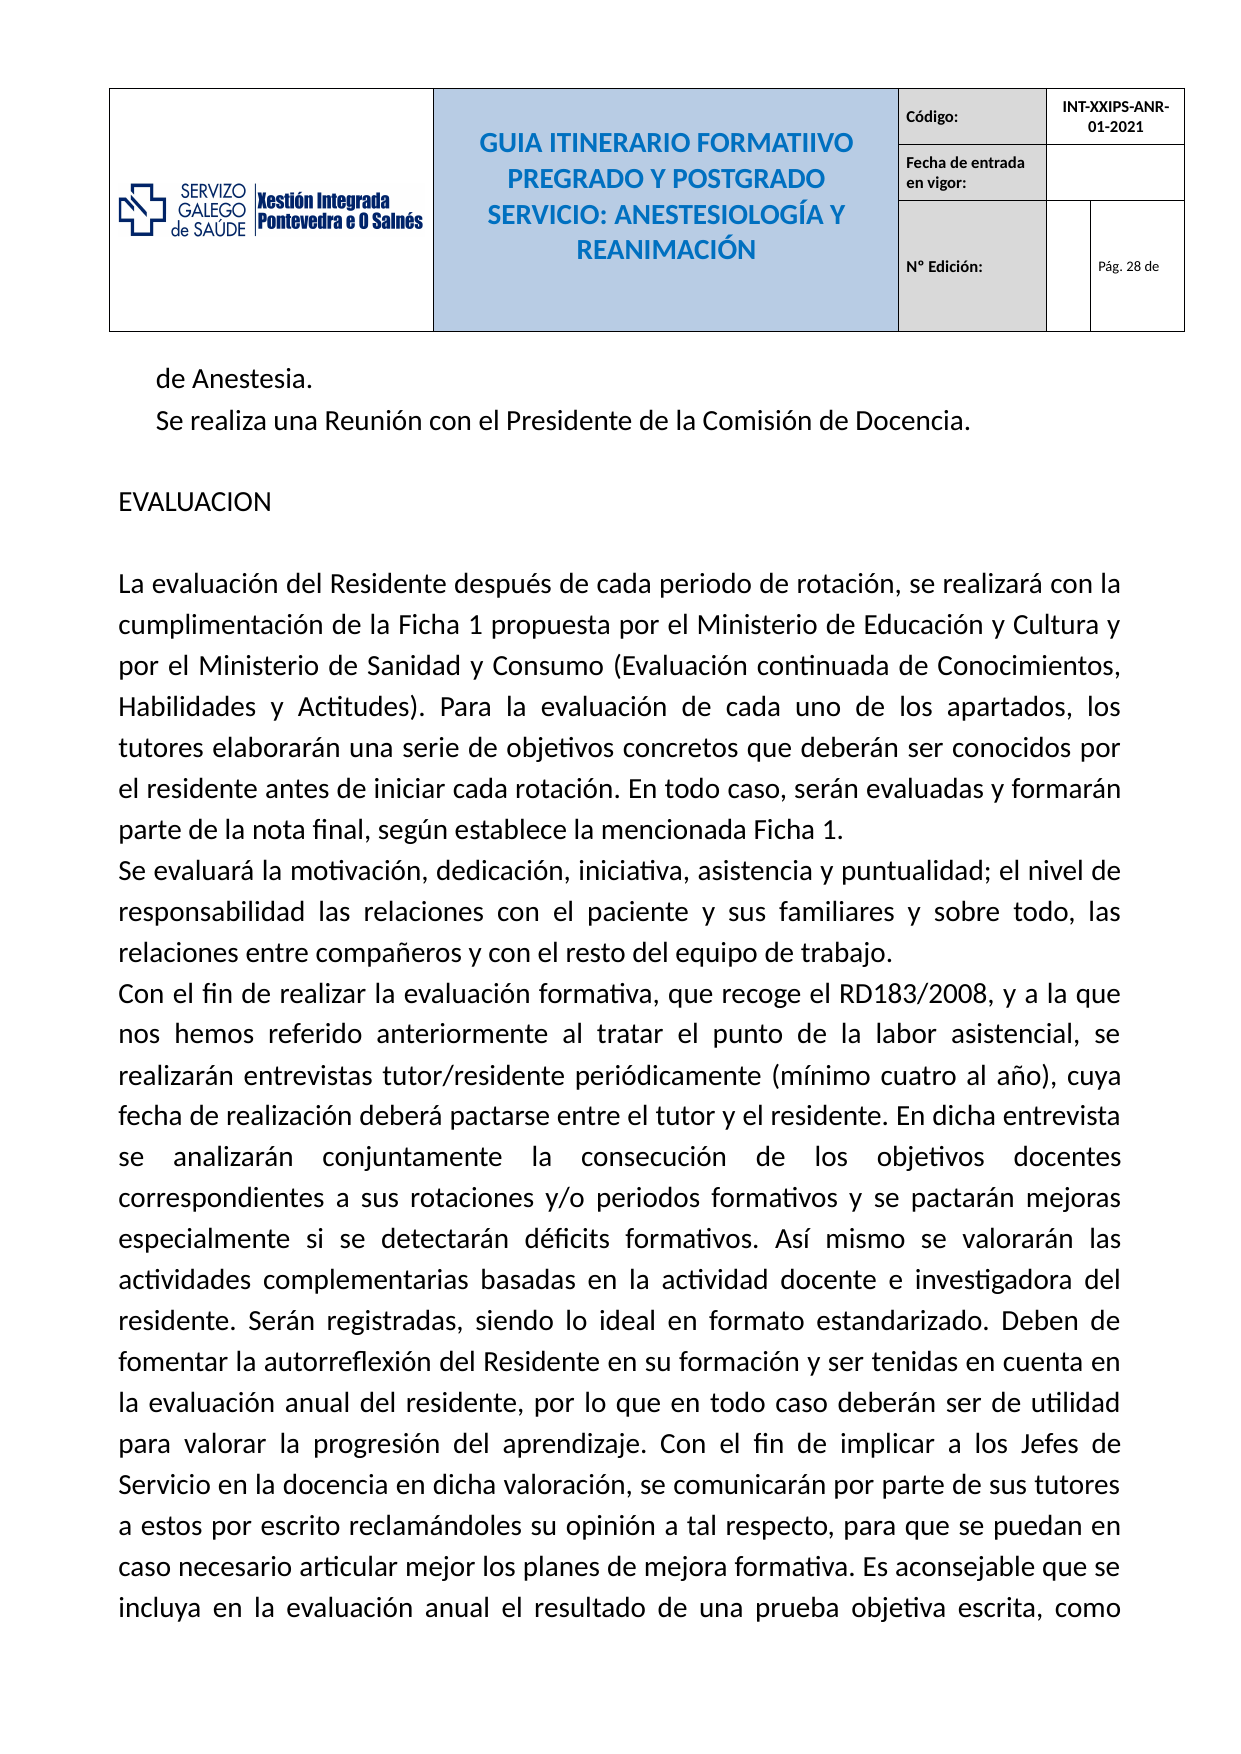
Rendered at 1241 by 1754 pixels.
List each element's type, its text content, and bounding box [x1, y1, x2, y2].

text Con el fin de realizar la evaluación formativa, que recoge el RD183/2008, y a la que nos hemos referido anteriormente al tratar el punto de la labor asistencial, se realizarán entrevistas tutor/residente periódicamente (mínimo cuatro al año), cuya fecha de realización deberá pactarse entre el tutor y el residente. En dicha entrevista se analizarán conjuntamente la consecución de los objetivos docentes correspondientes a sus rotaciones y/o periodos formativos y se pactarán mejoras especialmente si se detectarán déficits formativos. Así mismo se valorarán las actividades complementarias basadas en la actividad docente e investigadora del residente. Serán registradas, siendo lo ideal en formato estandarizado. Deben de fomentar la autorreflexión del Residente en su formación y ser tenidas en cuenta en la evaluación anual del residente, por lo que en todo caso deberán ser de utilidad para valorar la progresión del aprendizaje. Con el fin de implicar a los Jefes de Servicio en la docencia en dicha valoración, se comunicarán por parte de sus tutores a estos por escrito reclamándoles su opinión a tal respecto, para que se puedan en caso necesario articular mejor los planes de mejora formativa. Es aconsejable que se incluya en la evaluación anual el resultado de una prueba objetiva escrita, como [118, 975, 1122, 1624]
text de Anestesia. [156, 361, 1122, 396]
text EVALUACION [118, 483, 1122, 519]
picture [118, 183, 425, 237]
text Se realiza una Reunión con el Presidente de la Comisión de Docencia. [156, 402, 1122, 437]
text Se evaluará la motivación, dedicación, iniciativa, asistencia y puntualidad; el nivel de responsabilidad las relaciones con el paciente y sus familiares y sobre todo, las relaciones entre compañeros y con el resto del equipo de trabajo. [118, 852, 1122, 969]
text La evaluación del Residente después de cada periodo de rotación, se realizará con la cumplimentación de la Ficha 1 propuesta por el Ministerio de Educación y Cultura y por el Ministerio de Sanidad y Consumo (Evaluación continuada de Conocimientos, Habilidades y Actitudes). Para la evaluación de cada uno de los apartados, los tutores elaborarán una serie de objetivos concretos que deberán ser conocidos por el residente antes de iniciar cada rotación. En todo caso, serán evaluadas y formarán parte de la nota final, según establece la mencionada Ficha 1. [118, 565, 1122, 847]
